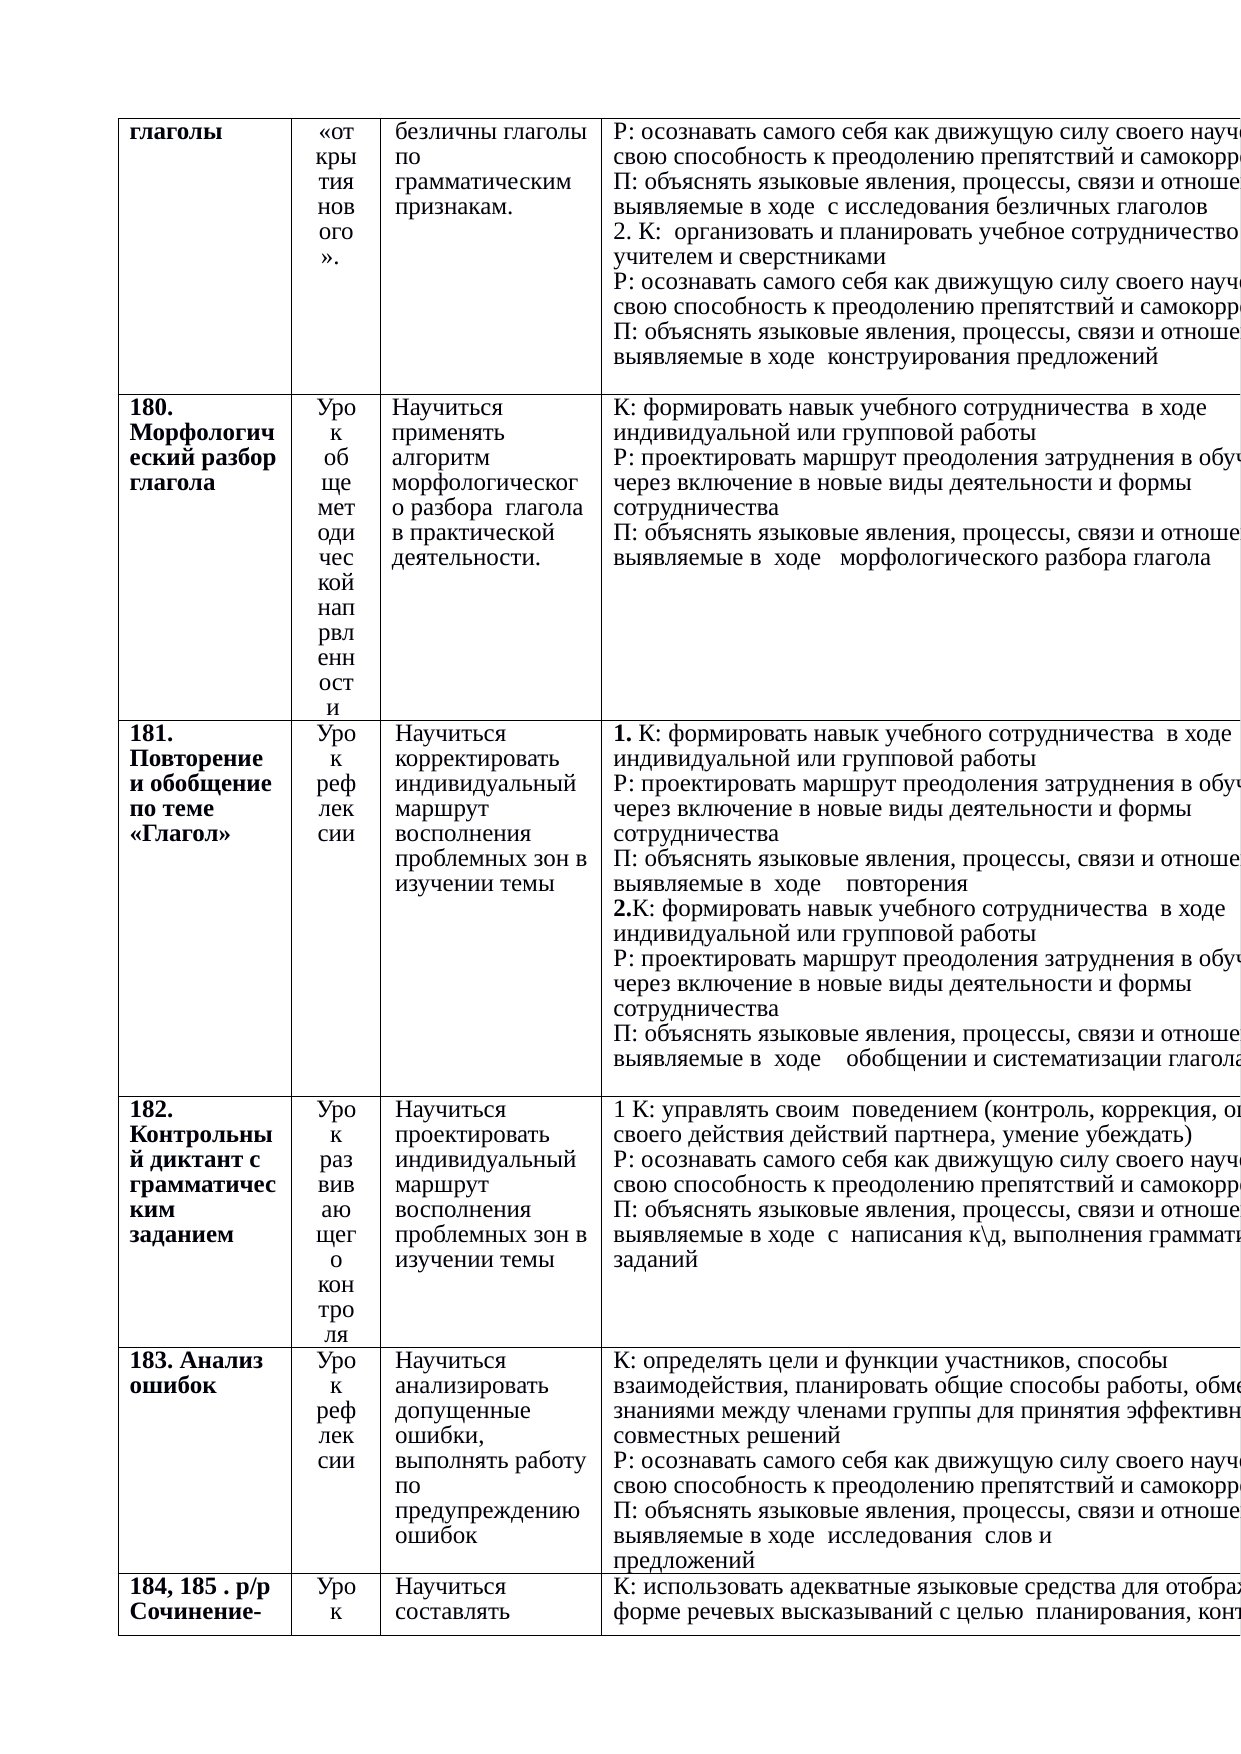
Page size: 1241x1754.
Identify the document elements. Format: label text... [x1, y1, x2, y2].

table_cell 181. Повторение и обобщение по теме «Глагол» [119, 721, 291, 1096]
table_cell 1. К: формировать навык учебного сотрудничества в ходе индивидуальной или групповой работы Р: проектировать маршрут преодоления затруднения в обучении через включение в новые виды деятельности и формы сотрудничества П: объяснять языковые явления, процессы, связи и отношения, выявляемые в ходе повторения 2.К: формировать навык учебного сотрудничества в ходе индивидуальной или групповой работы Р: проектировать маршрут преодоления затруднения в обучении через включение в новые виды деятельности и формы сотрудничества П: объяснять языковые явления, процессы, связи и отношения, выявляемые в ходе обобщении и систематизации глагола [602, 721, 1240, 1096]
table_cell безличны глаголы по грамматическим признакам. [381, 119, 601, 394]
table_cell Урок развивающего контроля [292, 1097, 380, 1347]
table_cell Научиться составлять [381, 1574, 601, 1635]
table_cell 1 К: управлять своим поведением (контроль, коррекция, оценка своего действия действий партнера, умение убеждать) Р: осознавать самого себя как движущую силу своего научения, свою способность к преодолению препятствий и самокоррекции П: объяснять языковые явления, процессы, связи и отношения, выявляемые в ходе с написания к\д, выполнения грамматических заданий [602, 1097, 1240, 1347]
table_cell 184, 185 . р/р Сочинение- [119, 1574, 291, 1635]
table_cell Урок рефлексии [292, 1348, 380, 1573]
table_cell «открытия нового». [292, 119, 380, 394]
table_cell Научиться проектировать индивидуальный маршрут восполнения проблемных зон в изучении темы [381, 1097, 601, 1347]
table_cell К: использовать адекватные языковые средства для отображения в форме речевых высказываний с целью планирования, контроля и самооценки действий Р: проектировать маршрут преодоления затруднения в обучении через включение в новые виды деятельности и формы сотрудничества П: объяснять языковые явления, процессы, связи и отношения, выявляемые в ходе конструирования текста [602, 1574, 1240, 1635]
table_cell Научиться анализировать допущенные ошибки, выполнять работу по предупреждению ошибок [381, 1348, 601, 1573]
table_cell Урок рефлексии [292, 721, 380, 1096]
table_cell Научиться корректировать индивидуальный маршрут восполнения проблемных зон в изучении темы [381, 721, 601, 1096]
table_cell глаголы [119, 119, 291, 394]
table_cell К: формировать навык учебного сотрудничества в ходе индивидуальной или групповой работы Р: проектировать маршрут преодоления затруднения в обучении через включение в новые виды деятельности и формы сотрудничества П: объяснять языковые явления, процессы, связи и отношения, выявляемые в ходе морфологического разбора глагола [602, 395, 1240, 720]
table_cell 183. Анализ ошибок [119, 1348, 291, 1573]
table_cell Урок общеметодической напрвленности [292, 395, 380, 720]
table_cell К: определять цели и функции участников, способы взаимодействия, планировать общие способы работы, обмениваться знаниями между членами группы для принятия эффективных совместных решений Р: осознавать самого себя как движущую силу своего научения, свою способность к преодолению препятствий и самокоррекции П: объяснять языковые явления, процессы, связи и отношения, выявляемые в ходе исследования слов и предложений [602, 1348, 1240, 1573]
table_cell 182. Контрольный диктант с грамматическим заданием [119, 1097, 291, 1347]
table_cell Урок [292, 1574, 380, 1635]
table_cell 180. Морфологический разбор глагола [119, 395, 291, 720]
table_cell 1 К: управлять своим поведением (контроль, коррекция, оценка своего действия действий партнера, умение убеждать) Р: осознавать самого себя как движущую силу своего научения, свою способность к преодолению препятствий и самокоррекции П: объяснять языковые явления, процессы, связи и отношения, выявляемые в ходе с исследования безличных глаголов 2. К: организовать и планировать учебное сотрудничество с учителем и сверстниками Р: осознавать самого себя как движущую силу своего научения, свою способность к преодолению препятствий и самокоррекции П: объяснять языковые явления, процессы, связи и отношения, выявляемые в ходе конструирования предложений [602, 119, 1240, 394]
table_cell Научиться применять алгоритм морфологического разбора глагола в практической деятельности. [381, 395, 601, 720]
